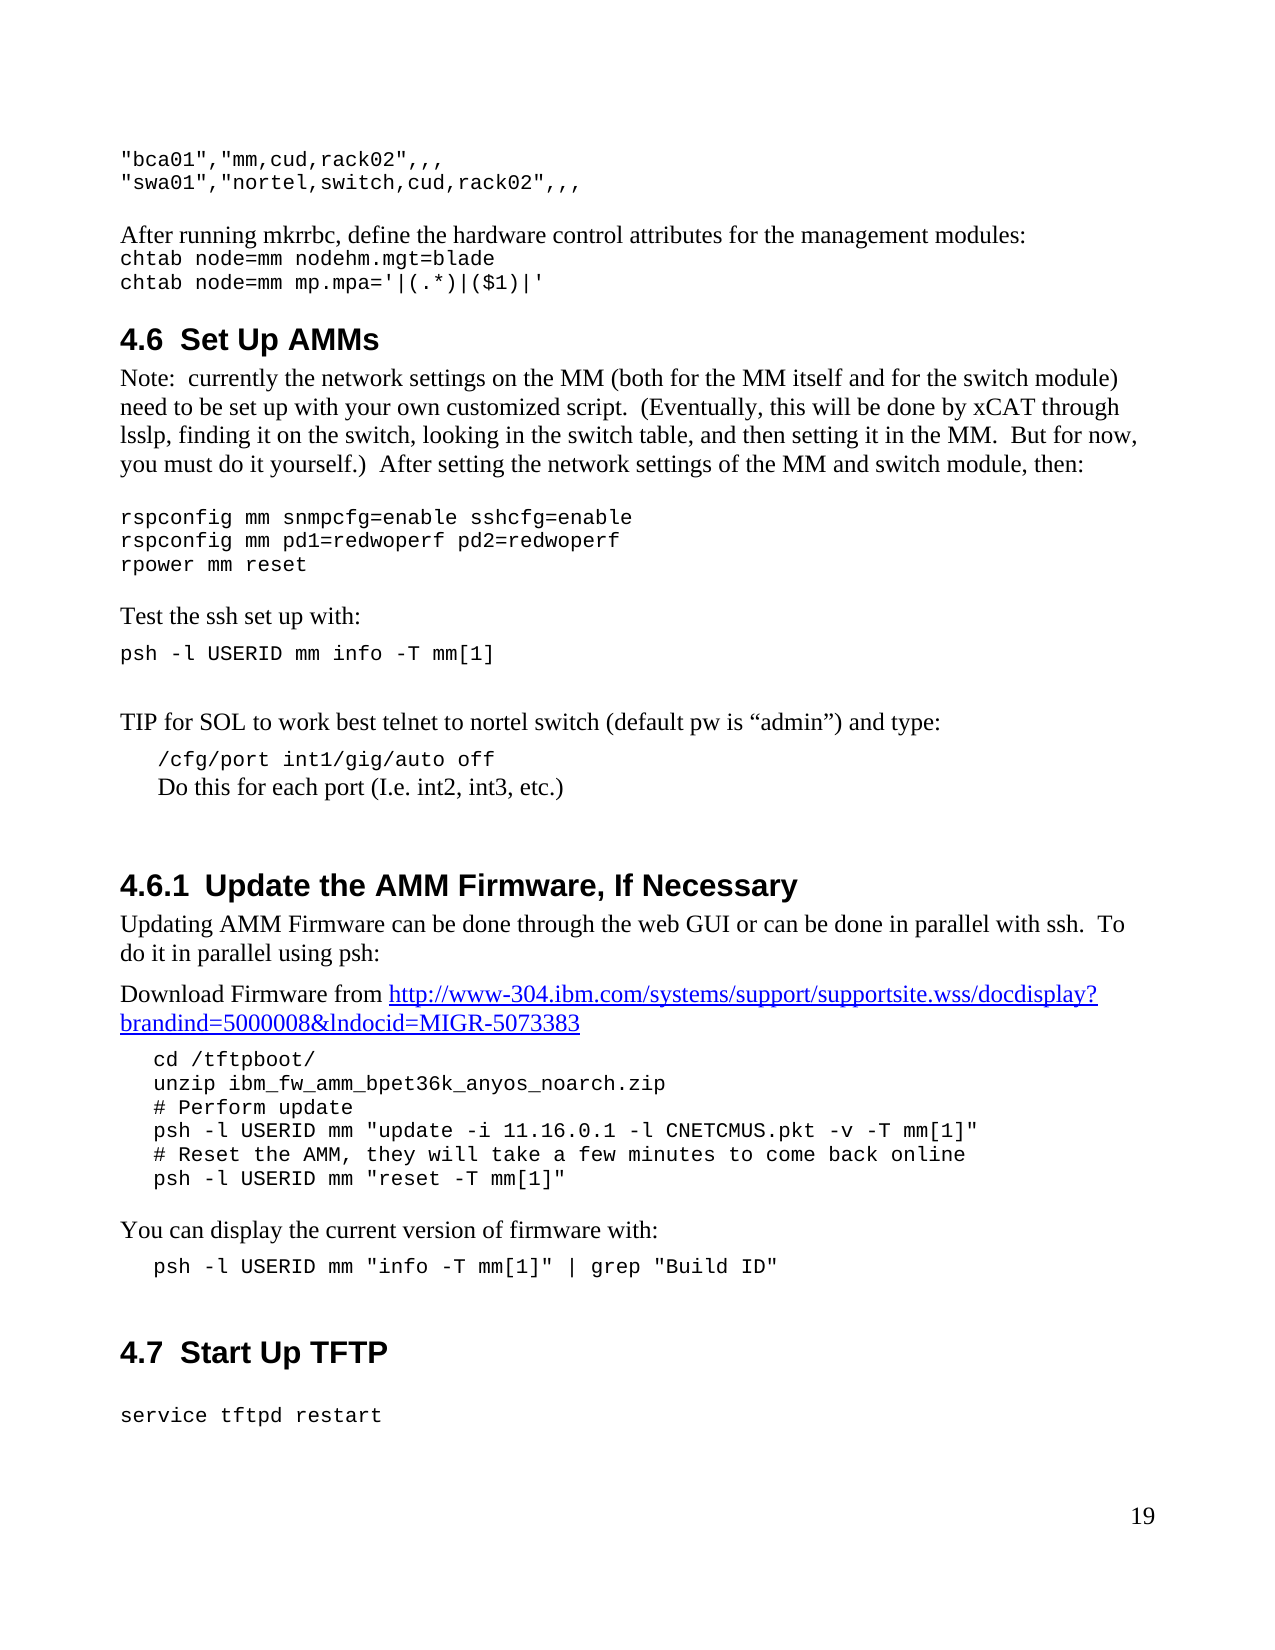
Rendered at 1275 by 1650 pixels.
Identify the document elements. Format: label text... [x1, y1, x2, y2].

subtitle Start Up TFTP [120, 1334, 1155, 1369]
text Note: currently the network settings on the MM (both for the MM itself and for the switch module) need to be set up with your own customized script. (Eventually, this will be done by xCAT through lsslp, finding it on the switch, looking in the switch table, and then setting it in the MM. But for now, you must do it yourself.) After setting the network settings of the MM and switch module, then: [120, 363, 1155, 478]
text psh -l USERID mm info -T mm[1] [120, 642, 1155, 666]
text unzip ibm_fw_amm_bpet36k_anyos_noarch.zip [120, 1073, 1155, 1097]
text Updating AMM Firmware can be done through the web GUI or can be done in parallel with ssh. To do it in parallel using psh: [120, 909, 1155, 967]
text rpower mm reset [120, 554, 1155, 578]
text psh -l USERID mm "update -i 11.16.0.1 -l CNETCMUS.pkt -v -T mm[1]" [120, 1120, 1155, 1144]
text # Perform update [120, 1097, 1155, 1120]
text Download Firmware from http://www-304.ibm.com/systems/support/supportsite.wss/docdisplay?brandind=5000008&lndocid=MIGR-5073383 [120, 979, 1155, 1037]
text chtab node=mm mp.mpa='|(.*)|($1)|' [120, 272, 1155, 296]
text /cfg/port int1/gig/auto off [157, 749, 1155, 772]
text Do this for each port (I.e. int2, int3, etc.) [157, 772, 1155, 801]
text rspconfig mm snmpcfg=enable sshcfg=enable [120, 507, 1155, 530]
text # Reset the AMM, they will take a few minutes to come back online [120, 1144, 1155, 1168]
text psh -l USERID mm "reset -T mm[1]" [120, 1168, 1155, 1191]
text rspconfig mm pd1=redwoperf pd2=redwoperf [120, 530, 1155, 554]
text cd /tftpboot/ [120, 1049, 1155, 1073]
text chtab node=mm nodehm.mgt=blade [120, 248, 1155, 272]
text After running mkrrbc, define the hardware control attributes for the management modules: [120, 220, 1155, 248]
text Test the ssh set up with: [120, 601, 1155, 630]
text TIP for SOL to work best telnet to nortel switch (default pw is “admin”) and type: [120, 707, 1155, 736]
text psh -l USERID mm "info -T mm[1]" | grep "Build ID" [120, 1256, 1155, 1280]
subtitle Set Up AMMs [120, 321, 1155, 357]
text "bca01","mm,cud,rack02",,, [120, 149, 1155, 172]
text "swa01","nortel,switch,cud,rack02",,, [120, 172, 1155, 196]
text service tftpd restart [120, 1404, 1155, 1428]
text You can display the current version of firmware with: [120, 1215, 1155, 1244]
subtitle Update the AMM Firmware, If Necessary [120, 867, 1155, 903]
